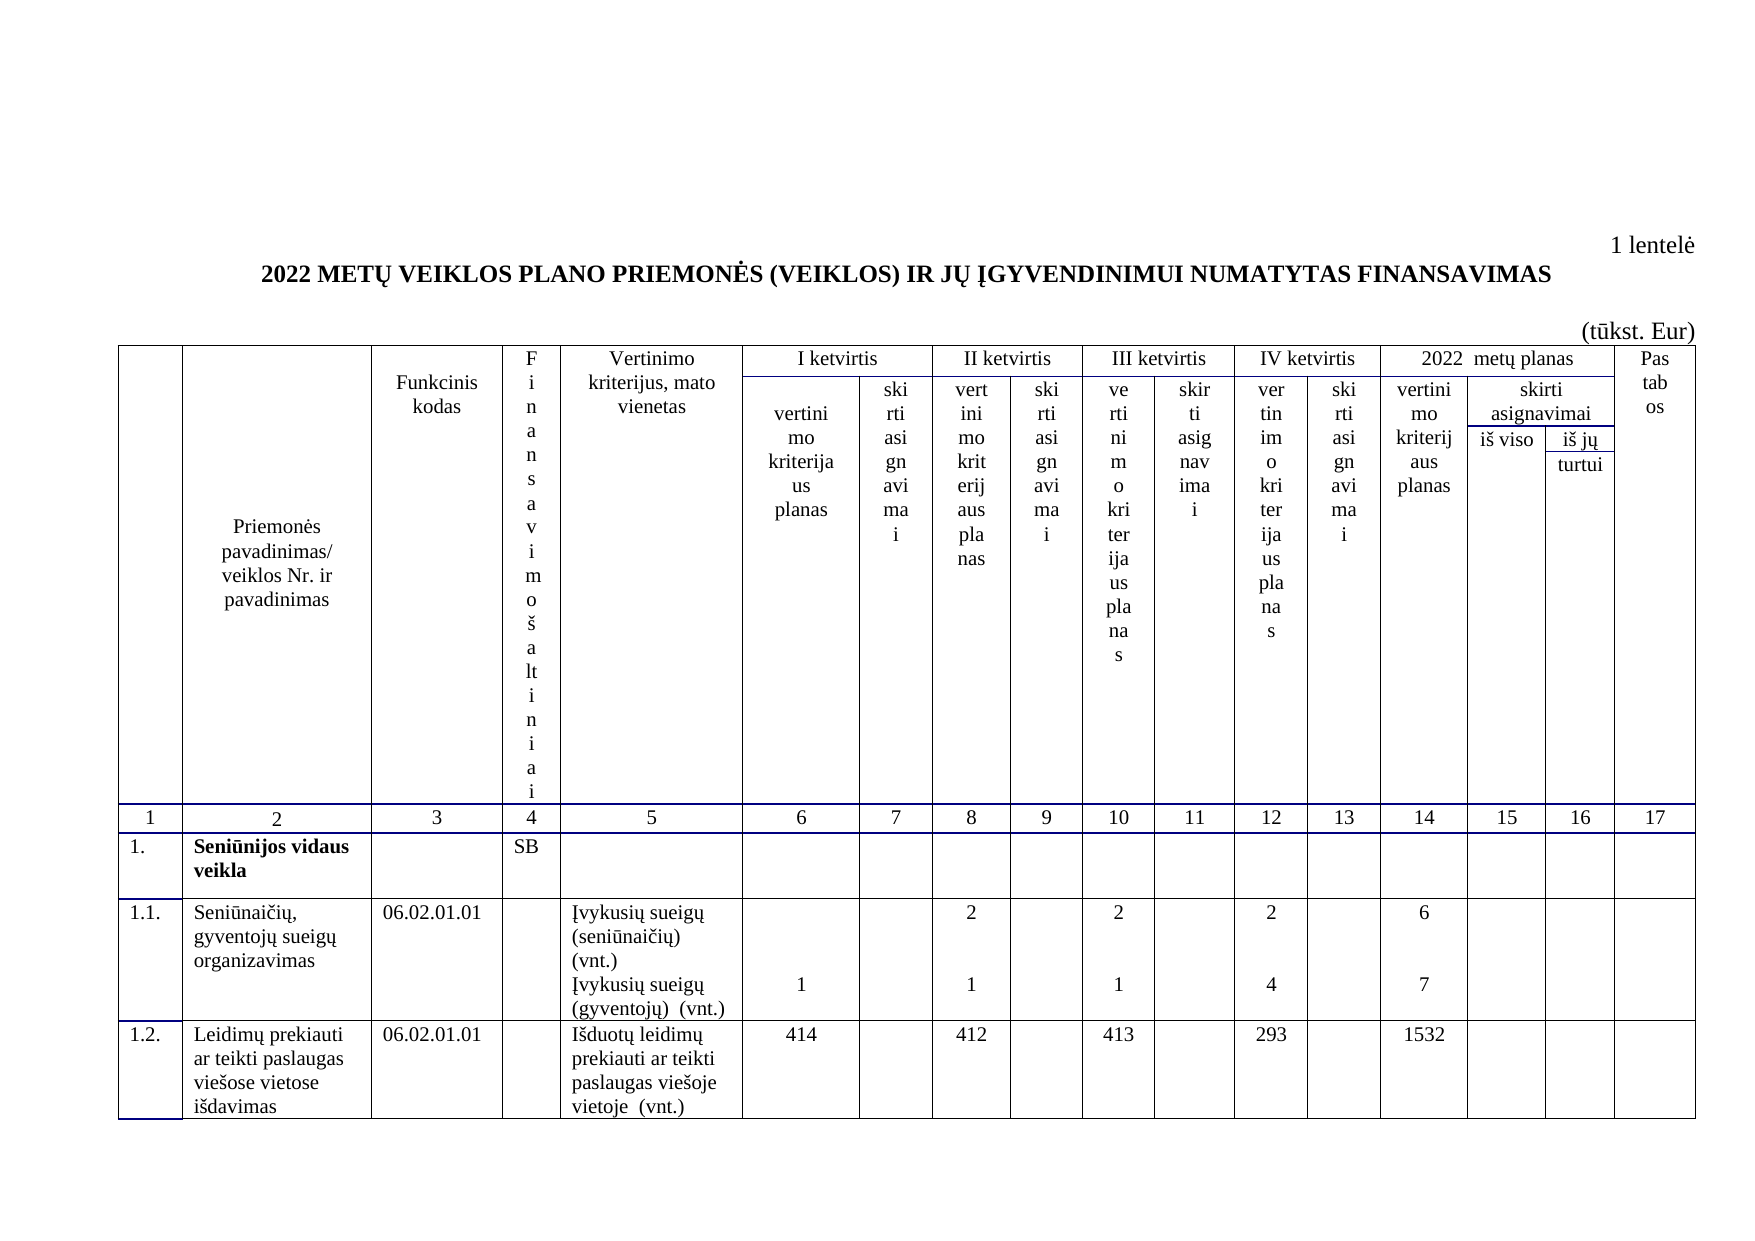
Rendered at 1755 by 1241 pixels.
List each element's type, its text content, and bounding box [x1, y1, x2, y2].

table_cell [503, 1021, 560, 1118]
table_cell 9 [1011, 805, 1082, 832]
table_cell [1308, 1021, 1380, 1118]
table_cell [1615, 834, 1695, 898]
table_cell [561, 834, 742, 898]
table_cell [1468, 899, 1545, 1020]
table_cell 2 1 [933, 899, 1010, 1020]
table_header [119, 346, 182, 803]
table_cell 414 [743, 1021, 859, 1118]
table_cell 7 [860, 805, 932, 832]
table_cell [1615, 899, 1695, 1020]
table_cell 06.02.01.01 [372, 1021, 502, 1118]
table_header Vertinimo kriterijus, mato vienetas [561, 346, 742, 803]
table_cell 413 [1083, 1021, 1154, 1118]
table_cell 15 [1468, 805, 1545, 832]
table_header IV ketvirtis [1235, 346, 1380, 376]
table_cell [933, 834, 1010, 898]
table_cell turtui [1546, 452, 1614, 803]
table_cell [860, 899, 932, 1020]
table_cell [1308, 834, 1380, 898]
table_cell [1011, 834, 1082, 898]
table_cell 16 [1546, 805, 1614, 832]
table_cell [743, 834, 859, 898]
table_cell 06.02.01.01 [372, 899, 502, 1020]
text 1 lentelė [118, 230, 1695, 259]
table_cell [1155, 899, 1234, 1020]
table_cell Seniūnaičių, gyventojų sueigų organizavimas [183, 899, 371, 1020]
table_cell 5 [561, 805, 742, 832]
table_cell skirti asignavimai [1308, 377, 1380, 803]
table_cell [372, 834, 502, 898]
table_cell 1532 [1381, 1021, 1467, 1118]
table_cell skirti asignavimai [860, 377, 932, 803]
table_cell [1011, 1021, 1082, 1118]
table_cell [1308, 899, 1380, 1020]
table_cell 293 [1235, 1021, 1307, 1118]
table_cell Išduotų leidimų prekiauti ar teikti paslaugas viešoje vietoje (vnt.) [561, 1021, 742, 1118]
table_cell vertinimo kriterijaus planas [1083, 377, 1154, 803]
table_cell [1083, 834, 1154, 898]
table_cell 2 1 [1083, 899, 1154, 1020]
table_cell [1546, 834, 1614, 898]
table_cell [1546, 899, 1614, 1020]
table_cell 1.1. [119, 900, 182, 1020]
table_cell skirti asignavimai [1011, 377, 1082, 803]
table_cell [503, 899, 560, 1020]
table_header 2022 metų planas [1381, 346, 1614, 376]
table_cell 1.2. [119, 1022, 182, 1118]
table_cell 6 7 [1381, 899, 1467, 1020]
table_cell iš jų [1546, 427, 1614, 451]
table_cell [1155, 834, 1234, 898]
table_cell 1 [743, 899, 859, 1020]
table_cell [860, 1021, 932, 1118]
table_header I ketvirtis [743, 346, 932, 376]
table_cell 2 4 [1235, 899, 1307, 1020]
table_header Finansavimo šaltiniai [503, 346, 560, 803]
table_cell [1235, 834, 1307, 898]
table_cell [1468, 1021, 1545, 1118]
table_cell 8 [933, 805, 1010, 832]
table_cell iš viso [1468, 427, 1545, 803]
table_cell SB [503, 834, 560, 898]
table_cell [1615, 1021, 1695, 1118]
table_cell 13 [1308, 805, 1380, 832]
table_cell skirti asignavimai [1468, 377, 1614, 425]
table_cell 412 [933, 1021, 1010, 1118]
table_cell 2 [183, 805, 371, 832]
table_cell 6 [743, 805, 859, 832]
table_cell 4 [503, 805, 560, 832]
table_cell vertinimo kriterijaus planas [1235, 377, 1307, 803]
table_cell [1468, 834, 1545, 898]
table_cell Leidimų prekiauti ar teikti paslaugas viešose vietose išdavimas [183, 1021, 371, 1118]
table_cell skirti asignavimai [1155, 377, 1234, 803]
table_cell 14 [1381, 805, 1467, 832]
table_cell 12 [1235, 805, 1307, 832]
table_cell vertinimo kriterijaus planas [933, 377, 1010, 803]
table_header Funkcinis kodas [372, 346, 502, 803]
text (tūkst. Eur) [118, 316, 1695, 345]
table_cell 10 [1083, 805, 1154, 832]
table_cell 17 [1615, 805, 1695, 832]
table_header II ketvirtis [933, 346, 1082, 376]
table_cell 3 [372, 805, 502, 832]
table_cell [1155, 1021, 1234, 1118]
table_header Pastabos [1615, 346, 1695, 803]
text 2022 METŲ VEIKLOS PLANO PRIEMONĖS (VEIKLOS) IR JŲ ĮGYVENDINIMUI NUMATYTAS FINANSAVIMAS [118, 259, 1695, 287]
table_cell Įvykusių sueigų (seniūnaičių) (vnt.) Įvykusių sueigų (gyventojų) (vnt.) [561, 899, 742, 1020]
table_cell 1. [119, 834, 182, 898]
table_cell [1011, 899, 1082, 1020]
table_cell vertinimo kriterijaus planas [1381, 377, 1467, 803]
table_cell [1546, 1021, 1614, 1118]
table_header Priemonės pavadinimas/ veiklos Nr. ir pavadinimas [183, 346, 371, 803]
table_cell 1 [119, 805, 182, 832]
table_cell 11 [1155, 805, 1234, 832]
table_cell [1381, 834, 1467, 898]
table_cell [860, 834, 932, 898]
table_header III ketvirtis [1083, 346, 1234, 376]
table_cell Seniūnijos vidaus veikla [183, 834, 371, 898]
table_cell vertinimo kriterijaus planas [743, 377, 859, 803]
